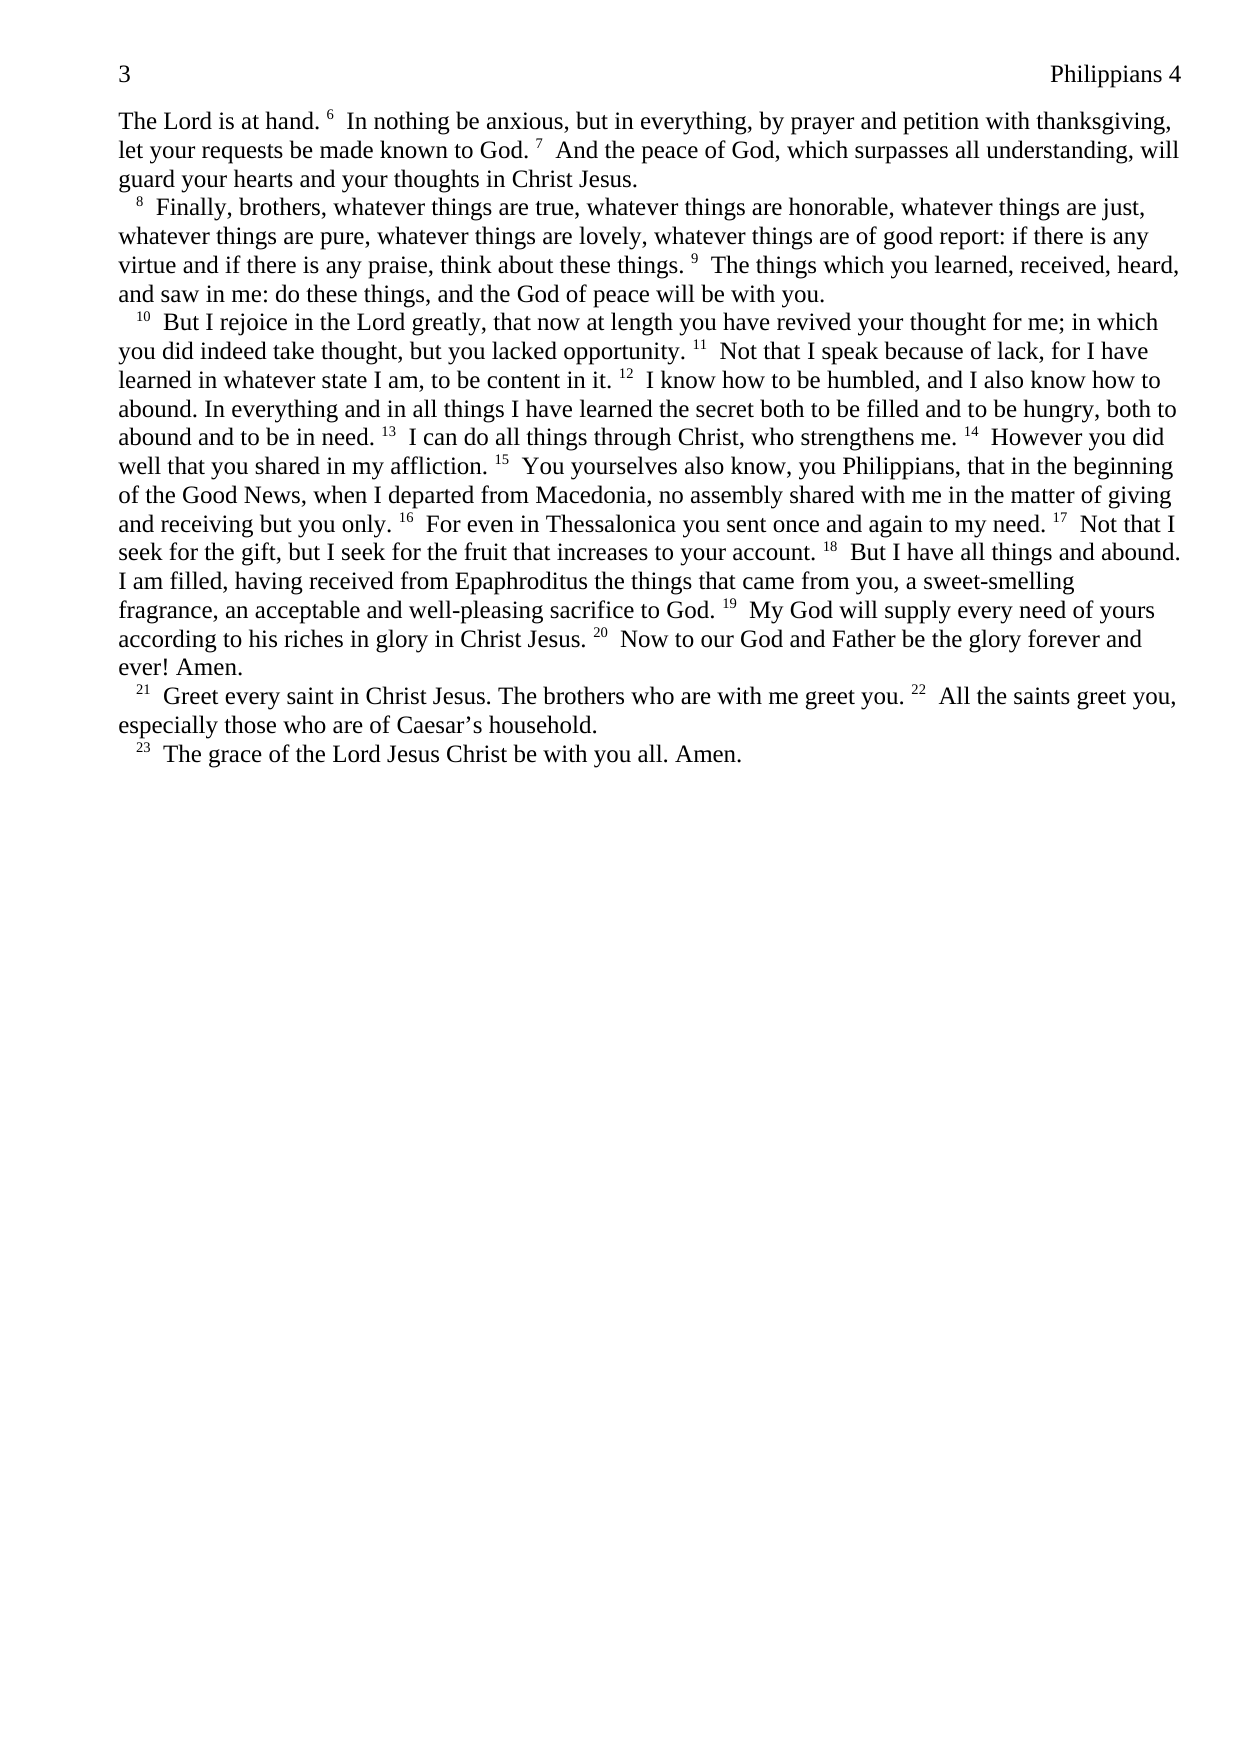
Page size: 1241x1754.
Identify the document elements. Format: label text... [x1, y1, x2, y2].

text 8 Finally, brothers, whatever things are true, whatever things are honorable, whatever things are just, whatever things are pure, whatever things are lovely, whatever things are of good report: if there is any virtue and if there is any praise, think about these things. 9 The things which you learned, received, heard, and saw in me: do these things, and the God of peace will be with you. [118, 192, 1181, 307]
text The Lord is at hand. 6 In nothing be anxious, but in everything, by prayer and petition with thanksgiving, let your requests be made known to God. 7 And the peace of God, which surpasses all understanding, will guard your hearts and your thoughts in Christ Jesus. [118, 106, 1181, 192]
text 21 Greet every saint in Christ Jesus. The brothers who are with me greet you. 22 All the saints greet you, especially those who are of Caesar’s household. [118, 681, 1181, 739]
text 10 But I rejoice in the Lord greatly, that now at length you have revived your thought for me; in which you did indeed take thought, but you lacked opportunity. 11 Not that I speak because of lack, for I have learned in whatever state I am, to be content in it. 12 I know how to be humbled, and I also know how to abound. In everything and in all things I have learned the secret both to be filled and to be hungry, both to abound and to be in need. 13 I can do all things through Christ, who strengthens me. 14 However you did well that you shared in my affliction. 15 You yourselves also know, you Philippians, that in the beginning of the Good News, when I departed from Macedonia, no assembly shared with me in the matter of giving and receiving but you only. 16 For even in Thessalonica you sent once and again to my need. 17 Not that I seek for the gift, but I seek for the fruit that increases to your account. 18 But I have all things and abound. I am filled, having received from Epaphroditus the things that came from you, a sweet-smelling fragrance, an acceptable and well-pleasing sacrifice to God. 19 My God will supply every need of yours according to his riches in glory in Christ Jesus. 20 Now to our God and Father be the glory forever and ever! Amen. [118, 307, 1181, 681]
text 23 The grace of the Lord Jesus Christ be with you all. Amen. [118, 739, 1181, 767]
